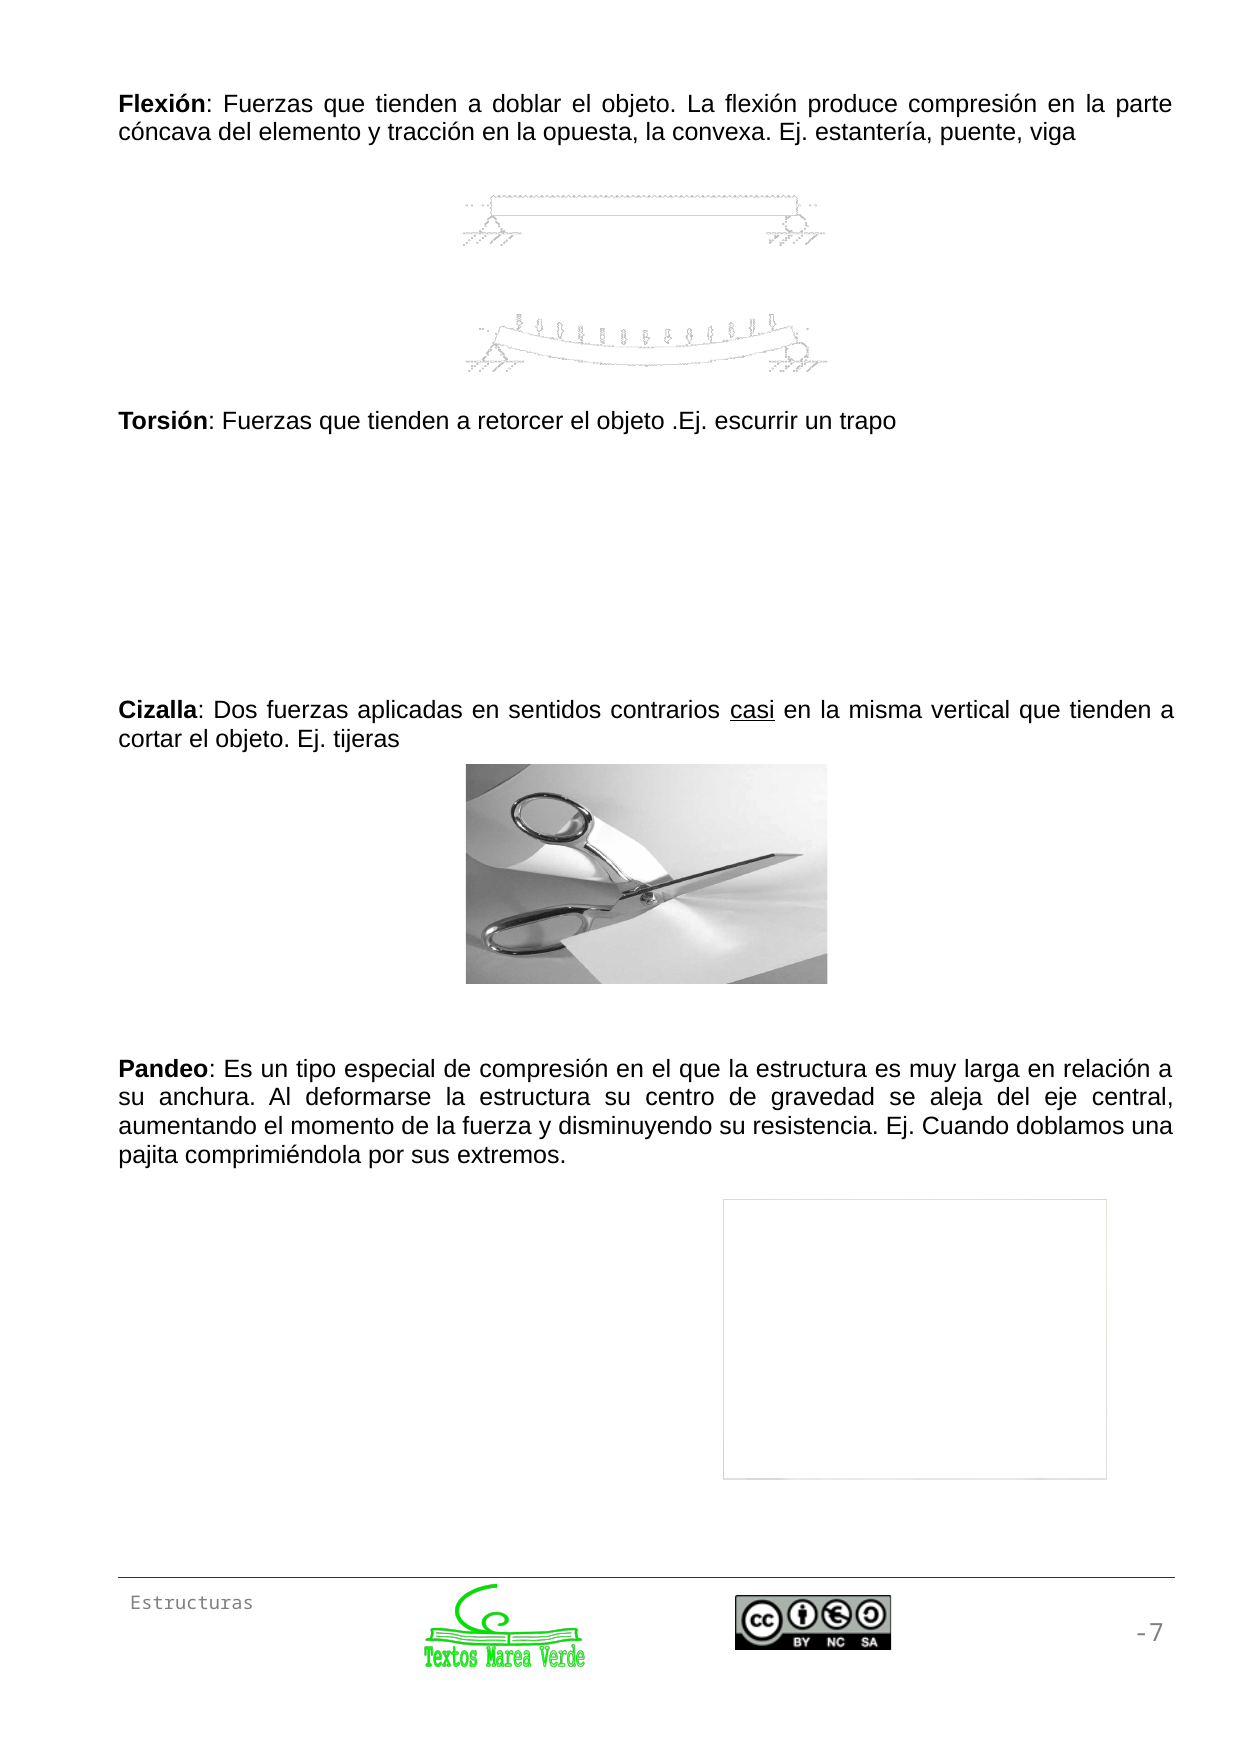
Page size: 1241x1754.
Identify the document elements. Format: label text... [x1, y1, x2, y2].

text Torsión: Fuerzas que tienden a retorcer el objeto .Ej. escurrir un trapo [118, 406, 1175, 435]
text Pandeo: Es un tipo especial de compresión en el que la estructura es muy larga en relación a su anchura. Al deformarse la estructura su centro de gravedad se aleja del eje central, aumentando el momento de la fuerza y disminuyendo su resistencia. Ej. Cuando doblamos una pajita comprimiéndola por sus extremos. [118, 1053, 1175, 1168]
text Flexión: Fuerzas que tienden a doblar el objeto. La flexión produce compresión en la parte cóncava del elemento y tracción en la opuesta, la convexa. Ej. estantería, puente, viga [118, 88, 1175, 146]
text Cizalla: Dos fuerzas aplicadas en sentidos contrarios casi en la misma vertical que tienden a cortar el objeto. Ej. tijeras [118, 695, 1175, 752]
picture [416, 1573, 594, 1691]
picture [735, 1595, 892, 1650]
